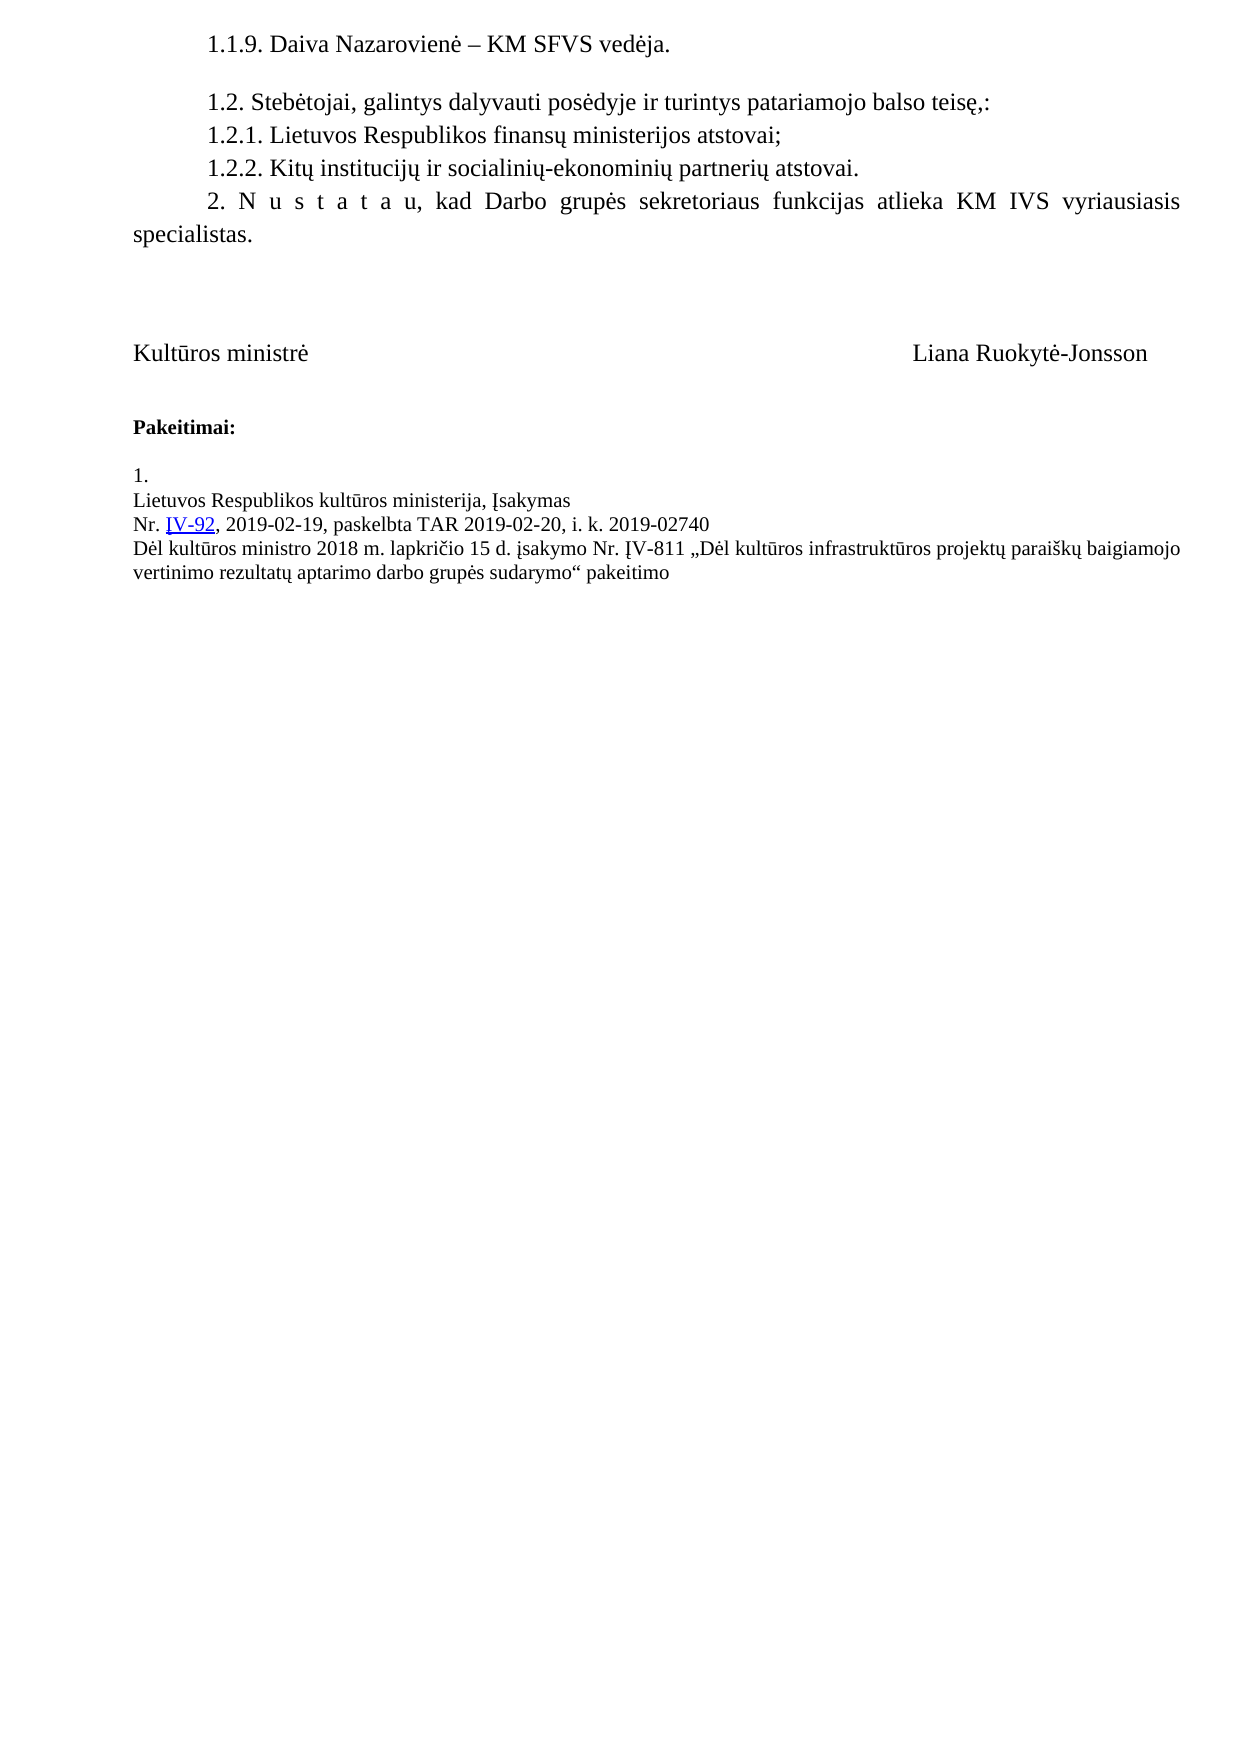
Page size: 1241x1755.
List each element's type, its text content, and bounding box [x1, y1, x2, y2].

text 1.2. Stebėtojai, galintys dalyvauti posėdyje ir turintys patariamojo balso teisę,: [133, 87, 1181, 116]
text Nr. ĮV-92, 2019-02-19, paskelbta TAR 2019-02-20, i. k. 2019-02740 [133, 512, 1181, 536]
text Lietuvos Respublikos kultūros ministerija, Įsakymas [133, 487, 1181, 512]
text Pakeitimai: [133, 415, 1181, 439]
text 1.2.1. Lietuvos Respublikos finansų ministerijos atstovai; [133, 120, 1181, 149]
text 1.1.9. Daiva Nazarovienė – KM SFVS vedėja. [133, 29, 1181, 58]
text Kultūros ministrė Liana Ruokytė-Jonsson [133, 338, 1181, 367]
text 1.2.2. Kitų institucijų ir socialinių-ekonominių partnerių atstovai. [133, 153, 1181, 182]
text 2. N u s t a t a u, kad Darbo grupės sekretoriaus funkcijas atlieka KM IVS vyriausiasis specialistas. [133, 186, 1181, 248]
text 1. [133, 463, 1181, 487]
text Dėl kultūros ministro 2018 m. lapkričio 15 d. įsakymo Nr. ĮV-811 „Dėl kultūros infrastruktūros projektų paraiškų baigiamojo vertinimo rezultatų aptarimo darbo grupės sudarymo“ pakeitimo [133, 536, 1181, 584]
